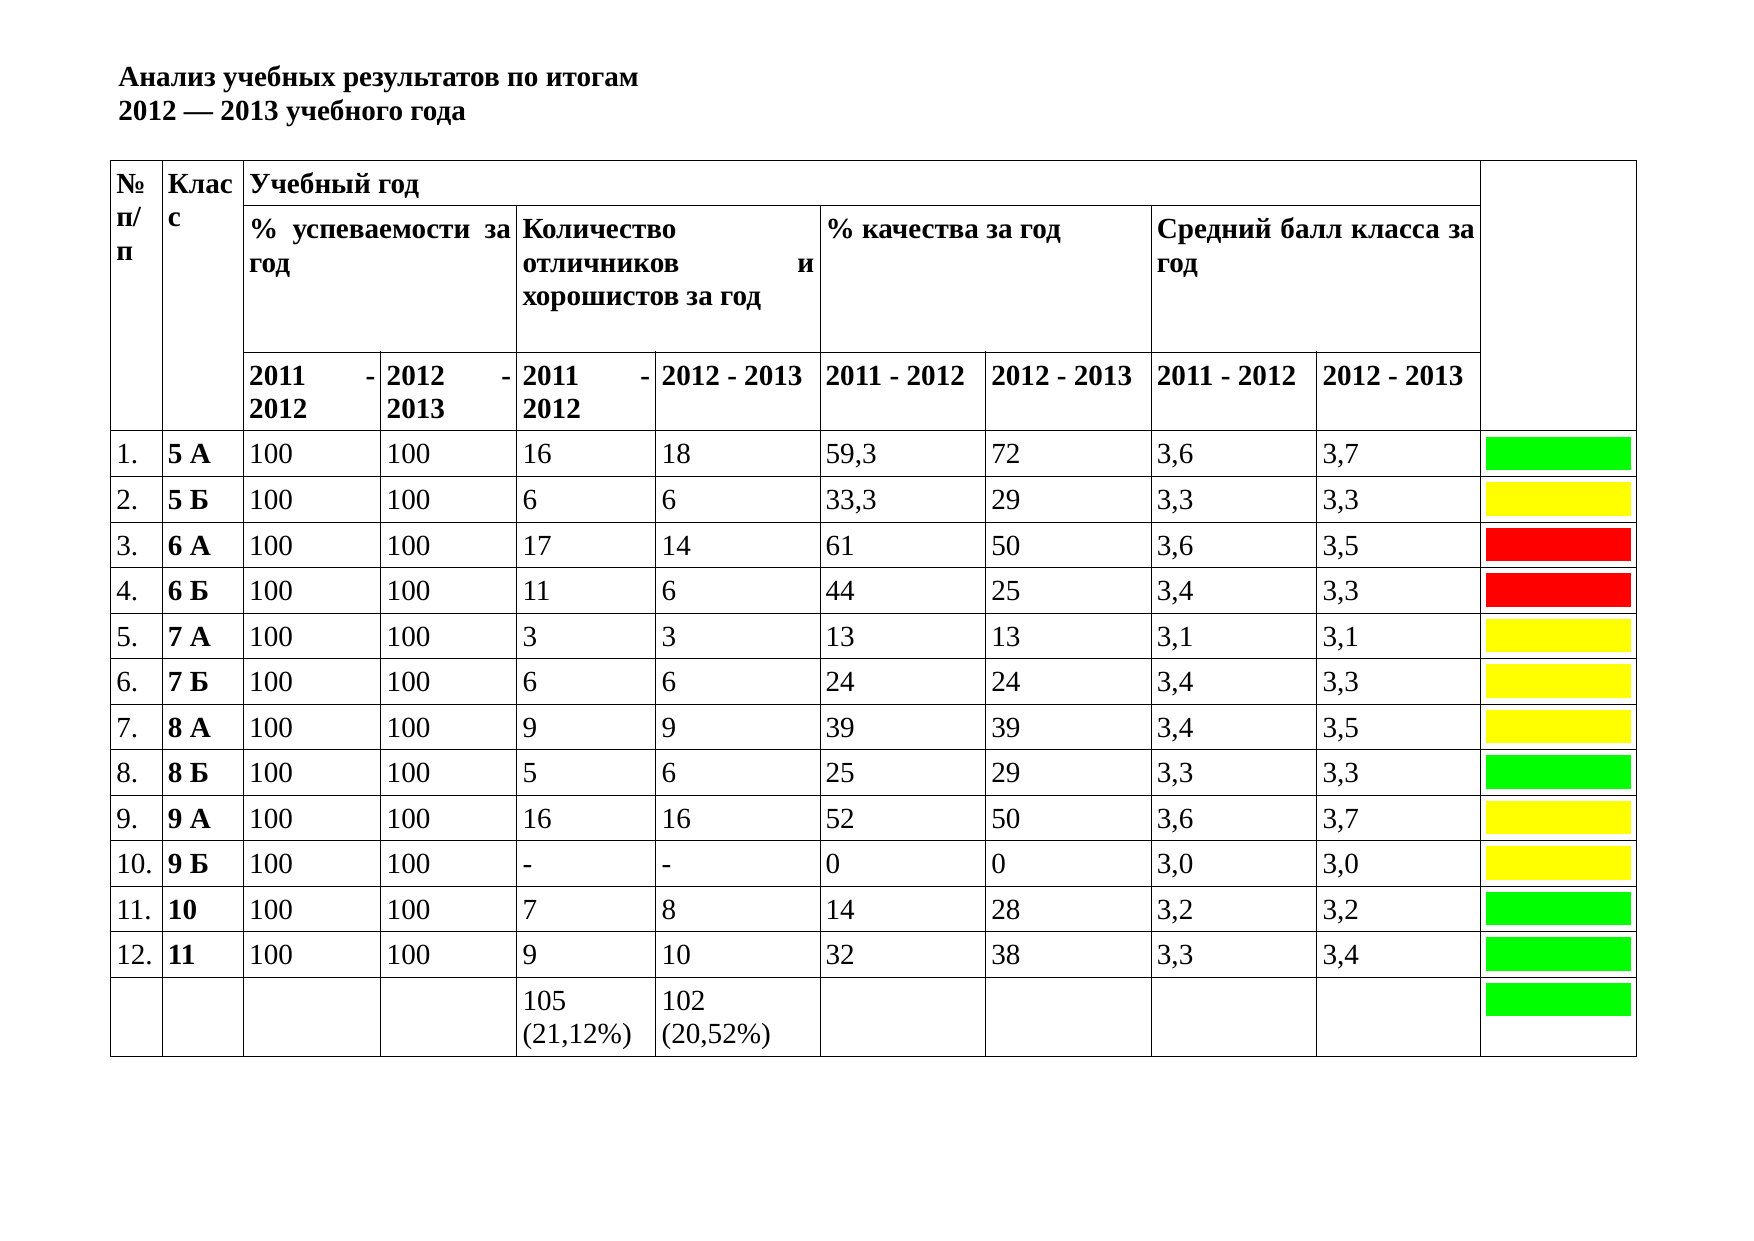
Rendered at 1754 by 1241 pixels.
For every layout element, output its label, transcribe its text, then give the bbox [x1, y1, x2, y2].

table_cell 24 [986, 659, 1151, 703]
table_cell 3,3 [1317, 750, 1480, 794]
table_cell [1481, 431, 1636, 476]
table_cell 102 (20,52%) [656, 978, 820, 1056]
table_cell 100 [381, 659, 516, 703]
table_cell [1481, 659, 1636, 703]
table_cell 6 [517, 477, 655, 521]
table_cell 8 [656, 887, 820, 931]
table_cell 17 [517, 523, 655, 567]
table_cell 7 [517, 887, 655, 931]
table_cell 6 Б [163, 568, 243, 612]
table_cell % успеваемости за год [244, 206, 516, 351]
table_cell 100 [381, 614, 516, 658]
table_cell 100 [244, 523, 380, 567]
table_cell 16 [656, 796, 820, 840]
table_header Класс [163, 161, 243, 430]
table_cell 3,6 [1152, 796, 1316, 840]
table_cell 18 [656, 431, 820, 476]
table_cell [1481, 932, 1636, 977]
table_cell 2012 - 2013 [1317, 353, 1480, 430]
table_cell 5 [517, 750, 655, 794]
table_cell 3,2 [1317, 887, 1480, 931]
table_cell 9 А [163, 796, 243, 840]
table_cell - [517, 841, 655, 886]
table_cell 8 А [163, 705, 243, 749]
table_cell [1481, 614, 1636, 658]
table_cell 72 [986, 431, 1151, 476]
table_cell 3,6 [1152, 523, 1316, 567]
table_cell [1481, 568, 1636, 612]
table_cell 3,3 [1152, 932, 1316, 977]
table_cell 100 [244, 841, 380, 886]
table_cell 39 [821, 705, 985, 749]
table_cell 38 [986, 932, 1151, 977]
table_cell 3,0 [1317, 841, 1480, 886]
table_cell [1481, 796, 1636, 840]
table_cell 3,3 [1317, 477, 1480, 521]
table_header Учебный год [244, 161, 1480, 205]
table_cell 100 [381, 523, 516, 567]
table_cell 100 [381, 705, 516, 749]
table_cell 24 [821, 659, 985, 703]
table_cell 3,3 [1317, 659, 1480, 703]
table_cell 100 [381, 887, 516, 931]
table_cell 100 [244, 932, 380, 977]
table_cell 61 [821, 523, 985, 567]
table_cell 3,4 [1152, 705, 1316, 749]
table_cell 9 [517, 705, 655, 749]
table_cell 6 [656, 568, 820, 612]
table_cell 10 [656, 932, 820, 977]
table_cell 3 [517, 614, 655, 658]
table_cell 3 [656, 614, 820, 658]
table_cell 6. [111, 659, 162, 703]
table_cell % качества за год [821, 206, 1151, 351]
table_cell [1481, 978, 1636, 1056]
table_cell 39 [986, 705, 1151, 749]
table_cell [1317, 978, 1480, 1056]
table_cell 44 [821, 568, 985, 612]
table_cell 100 [244, 614, 380, 658]
table_cell 100 [244, 431, 380, 476]
table_cell 11 [163, 932, 243, 977]
table_cell 14 [656, 523, 820, 567]
table_cell 50 [986, 523, 1151, 567]
table_cell [1481, 887, 1636, 931]
table_cell [1481, 523, 1636, 567]
table_cell [1152, 978, 1316, 1056]
table_cell [1481, 705, 1636, 749]
table_cell 8. [111, 750, 162, 794]
table_cell 3,6 [1152, 431, 1316, 476]
text Анализ учебных результатов по итогам [118, 59, 1636, 93]
table_cell Средний балл класса за год [1152, 206, 1480, 351]
table_cell 100 [244, 659, 380, 703]
table_cell 100 [381, 568, 516, 612]
table_cell 2. [111, 477, 162, 521]
table_cell [244, 978, 380, 1056]
table_cell 11 [517, 568, 655, 612]
table_cell 100 [244, 796, 380, 840]
table_cell 3,1 [1152, 614, 1316, 658]
table_cell Количество отличников и хорошистов за год [517, 206, 820, 351]
table_cell [986, 978, 1151, 1056]
table_cell 10 [163, 887, 243, 931]
table_cell 3,7 [1317, 431, 1480, 476]
table_cell 6 [656, 477, 820, 521]
table_cell 50 [986, 796, 1151, 840]
table_cell [821, 978, 985, 1056]
table_cell 100 [381, 841, 516, 886]
table_cell 5. [111, 614, 162, 658]
table_cell 6 [517, 659, 655, 703]
table_cell 100 [381, 796, 516, 840]
table_cell 9 Б [163, 841, 243, 886]
table_cell 0 [986, 841, 1151, 886]
table_cell 6 [656, 750, 820, 794]
table_cell 3. [111, 523, 162, 567]
table_cell 100 [381, 932, 516, 977]
table_cell 3,4 [1317, 932, 1480, 977]
table_cell 100 [244, 477, 380, 521]
table_cell 16 [517, 431, 655, 476]
table_cell 3,1 [1317, 614, 1480, 658]
table_cell 7 А [163, 614, 243, 658]
table_cell 32 [821, 932, 985, 977]
table_cell 52 [821, 796, 985, 840]
table_cell 9. [111, 796, 162, 840]
table_cell 13 [821, 614, 985, 658]
table_cell 3,3 [1317, 568, 1480, 612]
table_cell 3,5 [1317, 523, 1480, 567]
table_cell 2011 - 2012 [1152, 353, 1316, 430]
table_cell 3,7 [1317, 796, 1480, 840]
table_cell 3,4 [1152, 659, 1316, 703]
table_cell 12. [111, 932, 162, 977]
table_cell 3,5 [1317, 705, 1480, 749]
table_cell 6 А [163, 523, 243, 567]
table_cell 2012 - 2013 [381, 353, 516, 430]
table_cell 28 [986, 887, 1151, 931]
table_cell 3,4 [1152, 568, 1316, 612]
table_cell 10. [111, 841, 162, 886]
table_cell 9 [656, 705, 820, 749]
table_cell 59,3 [821, 431, 985, 476]
table_cell 100 [381, 750, 516, 794]
table_cell 5 А [163, 431, 243, 476]
table_cell 11. [111, 887, 162, 931]
table_header № п/п [111, 161, 162, 430]
table_cell 105 (21,12%) [517, 978, 655, 1056]
table_cell 100 [244, 887, 380, 931]
table_cell 100 [381, 431, 516, 476]
table_cell 29 [986, 750, 1151, 794]
text 2012 — 2013 учебного года [118, 93, 1636, 126]
table_cell 14 [821, 887, 985, 931]
table_cell [1481, 841, 1636, 886]
table_cell 100 [244, 750, 380, 794]
table_cell 3,3 [1152, 477, 1316, 521]
table_cell 2011 - 2012 [821, 353, 985, 430]
table_cell - [656, 841, 820, 886]
table_cell 3,3 [1152, 750, 1316, 794]
table_cell 25 [986, 568, 1151, 612]
table_cell 7. [111, 705, 162, 749]
table_cell 25 [821, 750, 985, 794]
table_cell 9 [517, 932, 655, 977]
table_cell 5 Б [163, 477, 243, 521]
table_cell 2011 - 2012 [517, 353, 655, 430]
table_cell 3,0 [1152, 841, 1316, 886]
table_cell [1481, 477, 1636, 521]
table_cell [1481, 750, 1636, 794]
table_cell 13 [986, 614, 1151, 658]
table_cell 1. [111, 431, 162, 476]
table_cell 0 [821, 841, 985, 886]
table_cell 100 [381, 477, 516, 521]
table_cell 2012 - 2013 [656, 353, 820, 430]
table_cell 100 [244, 705, 380, 749]
table_cell 4. [111, 568, 162, 612]
table_cell 7 Б [163, 659, 243, 703]
table_cell [111, 978, 162, 1056]
table_header [1481, 161, 1636, 430]
table_cell 6 [656, 659, 820, 703]
table_cell 3,2 [1152, 887, 1316, 931]
table_cell [163, 978, 243, 1056]
table_cell 2011 - 2012 [244, 353, 380, 430]
table_cell 8 Б [163, 750, 243, 794]
table_cell 2012 - 2013 [986, 353, 1151, 430]
table_cell 100 [244, 568, 380, 612]
table_cell 16 [517, 796, 655, 840]
table_cell 33,3 [821, 477, 985, 521]
table_cell 29 [986, 477, 1151, 521]
table_cell [381, 978, 516, 1056]
